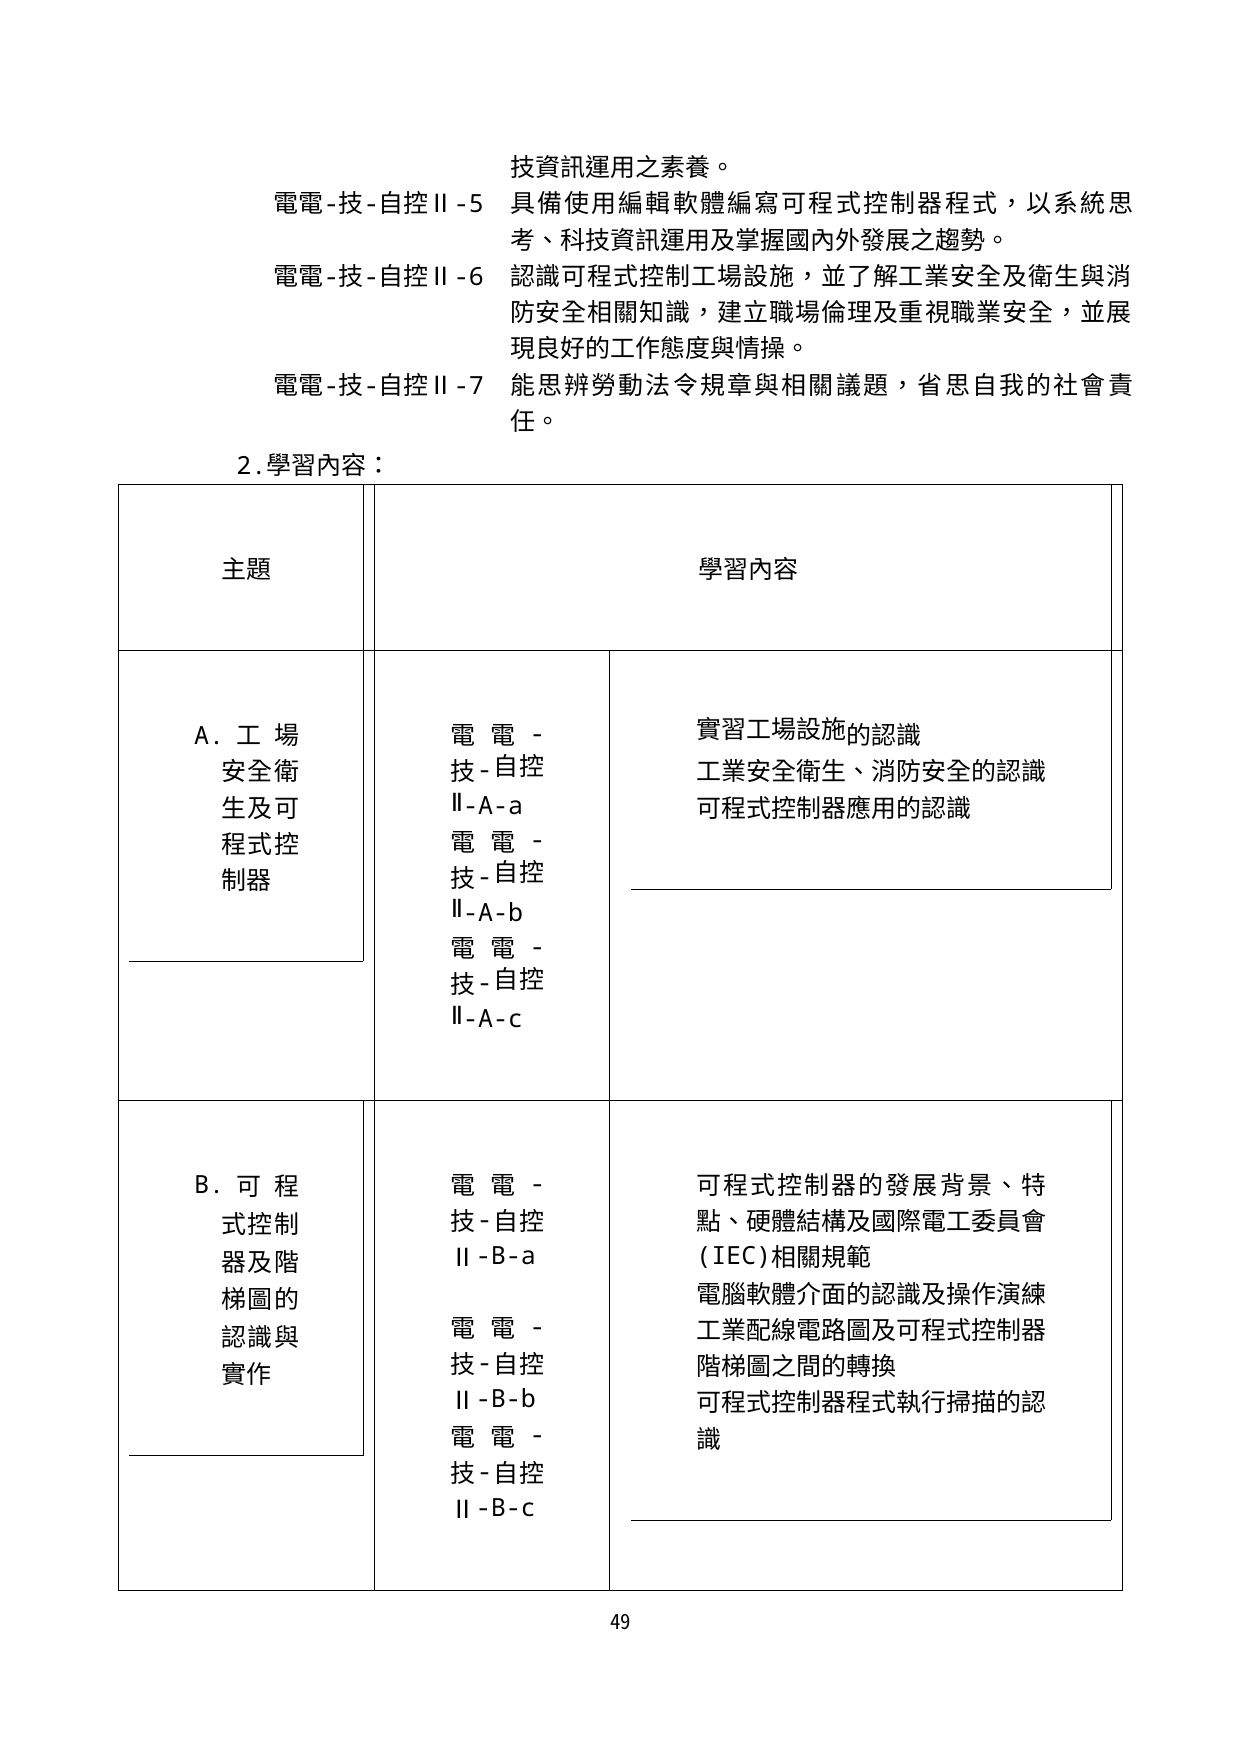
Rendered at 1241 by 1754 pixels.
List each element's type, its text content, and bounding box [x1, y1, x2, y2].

table_cell 電電-技-自控Ⅱ-5 [262, 184, 498, 256]
table_header [1112, 485, 1122, 650]
table_cell 電電-技-自控Ⅱ-7 [262, 365, 498, 438]
table_cell 能思辨勞動法令規章與相關議題，省思自我的社會責任。 [499, 365, 1144, 438]
table_cell 技資訊運用之素養。 [499, 148, 1144, 184]
table_cell 電電-技-自控Ⅱ-A-a 電電-技-自控Ⅱ-A-b 電電-技-自控Ⅱ-A-c [375, 651, 609, 1100]
table_cell 具備使用編輯軟體編寫可程式控制器程式，以系統思考、科技資訊運用及掌握國內外發展之趨勢。 [499, 184, 1144, 256]
table_cell [262, 148, 498, 184]
table_header [364, 485, 374, 650]
table_cell [610, 1101, 620, 1590]
table_header 學習內容 [375, 485, 1111, 650]
table_cell 電電-技-自控Ⅱ-6 [262, 256, 498, 365]
table_cell 實習工場設施的認識 工業安全衛生、消防安全的認識 可程式控制器應用的認識 [620, 651, 1122, 1100]
table_cell [610, 651, 620, 1100]
text 2.學習內容： [122, 438, 1122, 483]
table_cell 可程式控制器的發展背景、特點、硬體結構及國際電工委員會(IEC)相關規範 電腦軟體介面的認識及操作演練 工業配線電路圖及可程式控制器階梯圖之間的轉換 可程式控制器程式執行掃描的認識 [620, 1101, 1122, 1590]
table_cell B.可程式控制器及階梯圖的認識與實作 [119, 1101, 374, 1590]
table_cell 認識可程式控制工場設施，並了解工業安全及衛生與消防安全相關知識，建立職場倫理及重視職業安全，並展現良好的工作態度與情操。 [499, 256, 1144, 365]
table_cell A.工場安全衛生及可程式控制器 [119, 651, 374, 1100]
table_header 主題 [119, 485, 363, 650]
table_cell 電電-技-自控Ⅱ-B-a 電電-技-自控Ⅱ-B-b 電電-技-自控Ⅱ-B-c [375, 1101, 609, 1590]
